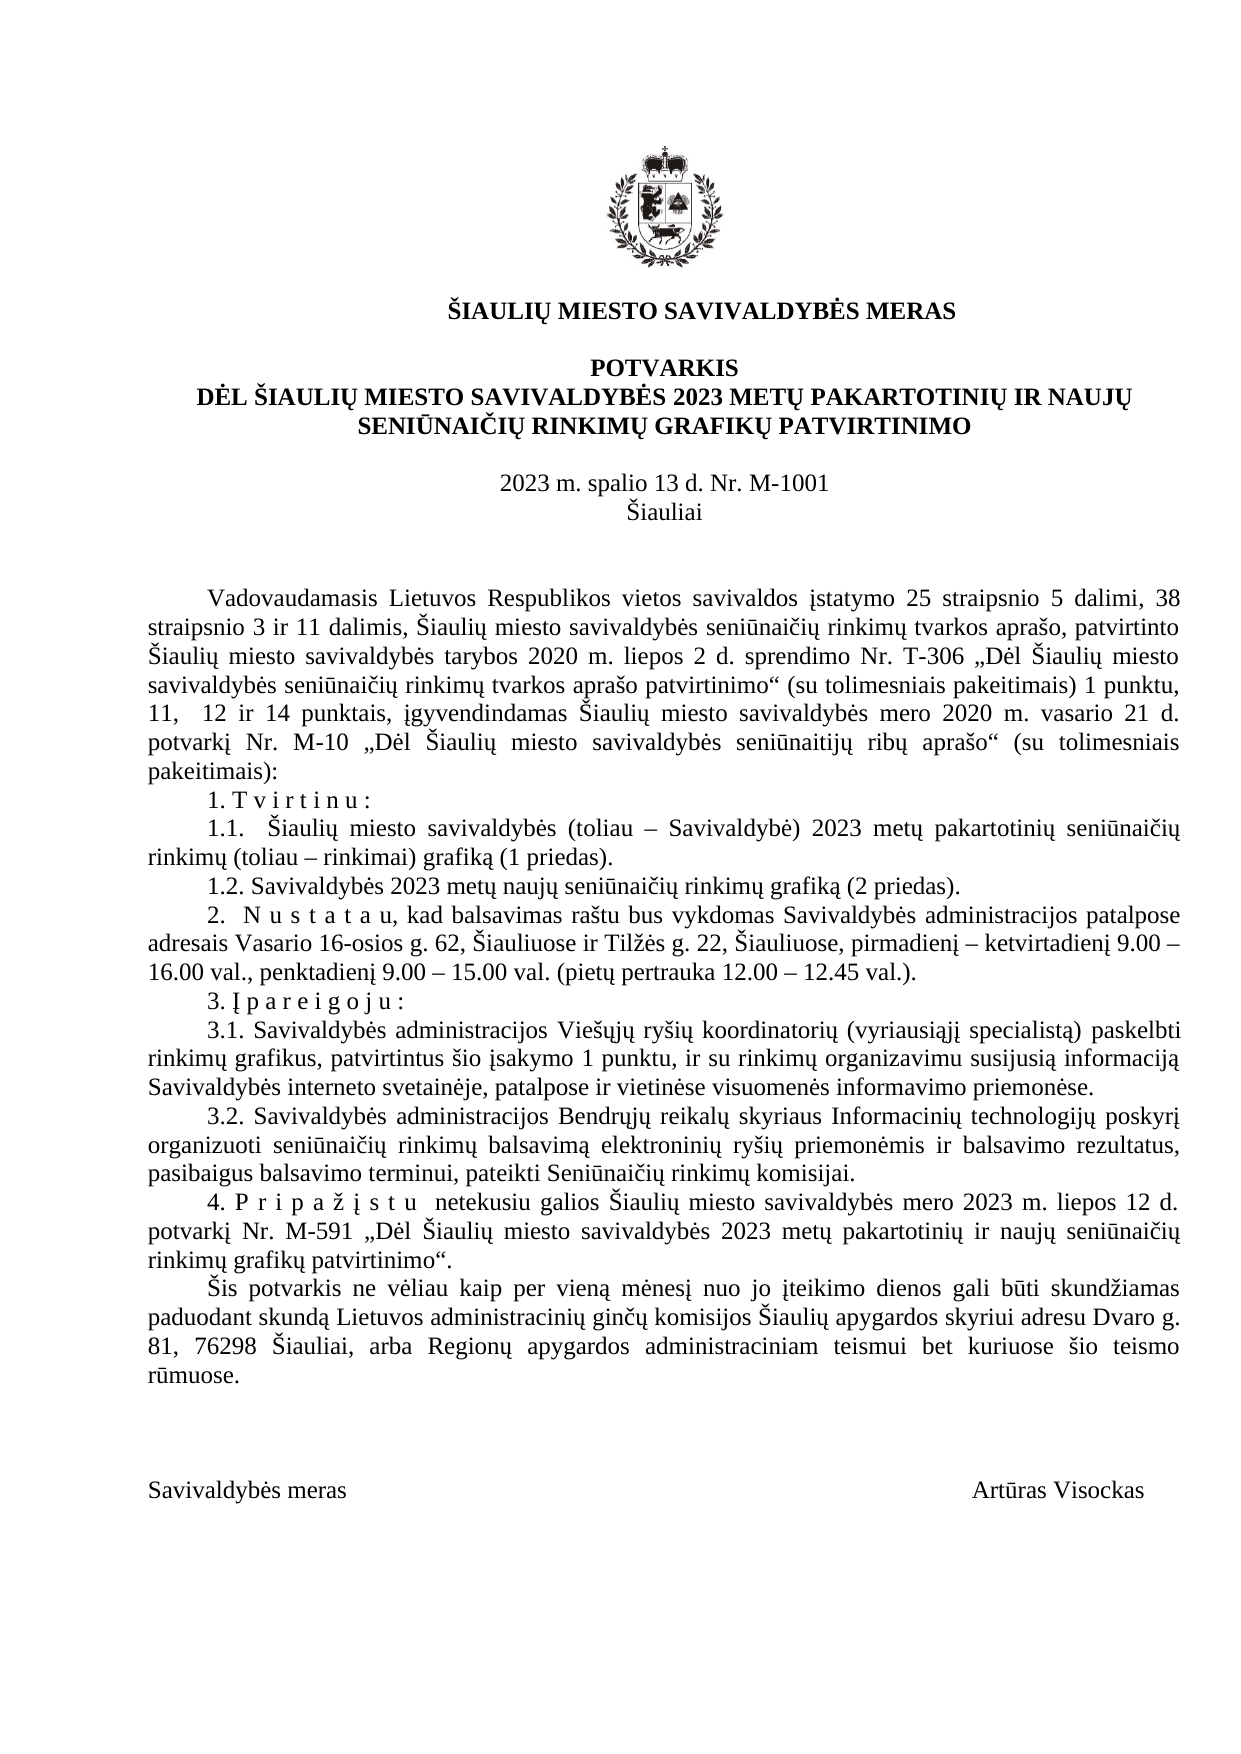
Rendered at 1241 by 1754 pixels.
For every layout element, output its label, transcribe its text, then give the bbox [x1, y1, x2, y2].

text Šiauliai [148, 497, 1181, 526]
text 3. Į p a r e i g o j u : [148, 986, 1181, 1015]
text Savivaldybės meras Artūras Visockas [148, 1475, 1181, 1503]
text 3.2. Savivaldybės administracijos Bendrųjų reikalų skyriaus Informacinių technologijų poskyrį organizuoti seniūnaičių rinkimų balsavimą elektroninių ryšių priemonėmis ir balsavimo rezultatus, pasibaigus balsavimo terminui, pateikti Seniūnaičių rinkimų komisijai. [148, 1101, 1181, 1187]
text Šis potvarkis ne vėliau kaip per vieną mėnesį nuo jo įteikimo dienos gali būti skundžiamas paduodant skundą Lietuvos administracinių ginčų komisijos Šiaulių apygardos skyriui adresu Dvaro g. 81, 76298 Šiauliai, arba Regionų apygardos administraciniam teismui bet kuriuose šio teismo rūmuose. [148, 1273, 1181, 1388]
text Vadovaudamasis Lietuvos Respublikos vietos savivaldos įstatymo 25 straipsnio 5 dalimi, 38 straipsnio 3 ir 11 dalimis, Šiaulių miesto savivaldybės seniūnaičių rinkimų tvarkos aprašo, patvirtinto Šiaulių miesto savivaldybės tarybos 2020 m. liepos 2 d. sprendimo Nr. T-306 „Dėl Šiaulių miesto savivaldybės seniūnaičių rinkimų tvarkos aprašo patvirtinimo“ (su tolimesniais pakeitimais) 1 punktu, 11, 12 ir 14 punktais, įgyvendindamas Šiaulių miesto savivaldybės mero 2020 m. vasario 21 d. potvarkį Nr. M-10 „Dėl Šiaulių miesto savivaldybės seniūnaitijų ribų aprašo“ (su tolimesniais pakeitimais): [148, 583, 1181, 785]
text 4. P r i p a ž į s t u netekusiu galios Šiaulių miesto savivaldybės mero 2023 m. liepos 12 d. potvarkį Nr. M-591 „Dėl Šiaulių miesto savivaldybės 2023 metų pakartotinių ir naujų seniūnaičių rinkimų grafikų patvirtinimo“. [148, 1187, 1181, 1273]
subtitle ŠIAULIŲ MIESTO SAVIVALDYBĖS MERAS [148, 296, 1181, 325]
text DĖL ŠIAULIŲ MIESTO SAVIVALDYBĖS 2023 METŲ PAKARTOTINIŲ IR NAUJŲ SENIŪNAIČIŲ RINKIMŲ GRAFIKŲ PATVIRTINIMO [148, 382, 1181, 440]
text POTVARKIS [148, 353, 1181, 382]
text 1.1. Šiaulių miesto savivaldybės (toliau – Savivaldybė) 2023 metų pakartotinių seniūnaičių rinkimų (toliau – rinkimai) grafiką (1 priedas). [148, 813, 1181, 871]
text 2023 m. spalio 13 d. Nr. M-1001 [148, 468, 1181, 497]
text 3.1. Savivaldybės administracijos Viešųjų ryšių koordinatorių (vyriausiąjį specialistą) paskelbti rinkimų grafikus, patvirtintus šio įsakymo 1 punktu, ir su rinkimų organizavimu susijusią informaciją Savivaldybės interneto svetainėje, patalpose ir vietinėse visuomenės informavimo priemonėse. [148, 1015, 1181, 1101]
text 1.2. Savivaldybės 2023 metų naujų seniūnaičių rinkimų grafiką (2 priedas). [148, 871, 1181, 900]
text 2. N u s t a t a u, kad balsavimas raštu bus vykdomas Savivaldybės administracijos patalpose adresais Vasario 16-osios g. 62, Šiauliuose ir Tilžės g. 22, Šiauliuose, pirmadienį – ketvirtadienį 9.00 – 16.00 val., penktadienį 9.00 – 15.00 val. (pietų pertrauka 12.00 – 12.45 val.). [148, 900, 1181, 986]
text 1. T v i r t i n u : [148, 785, 1181, 813]
